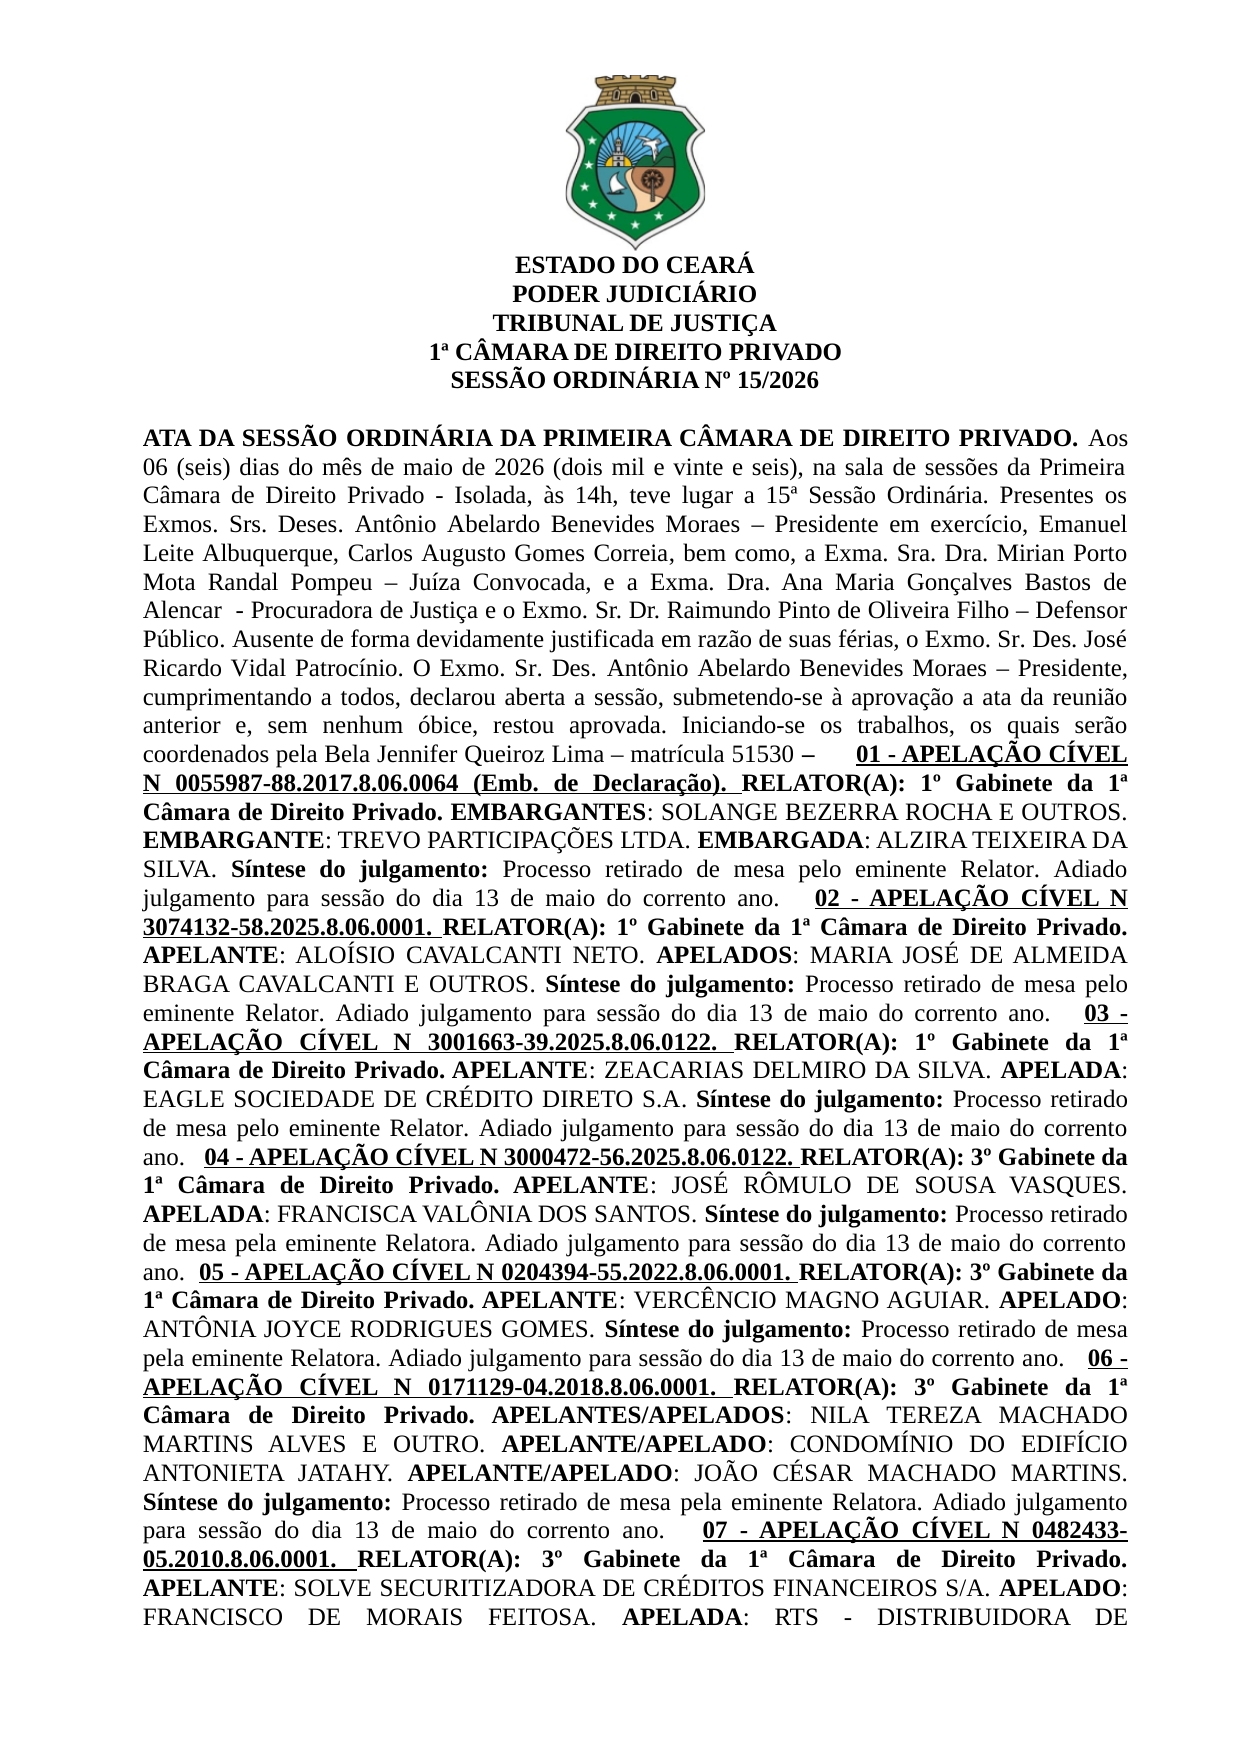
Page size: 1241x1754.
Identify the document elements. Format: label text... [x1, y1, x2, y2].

text 1ª CÂMARA DE DIREITO PRIVADO [143, 337, 1128, 365]
text ESTADO DO CEARÁ [141, 250, 1128, 279]
picture [565, 75, 706, 251]
subtitle SESSÃO ORDINÁRIA Nº 15/2026 [141, 365, 1128, 394]
text ATA DA SESSÃO ORDINÁRIA DA PRIMEIRA CÂMARA DE DIREITO PRIVADO. Aos 06 (seis) dias do mês de maio de 2026 (dois mil e vinte e seis), na sala de sessões da Primeira Câmara de Direito Privado - Isolada, às 14h, teve lugar a 15ª Sessão Ordinária. Presentes os Exmos. Srs. Deses. Antônio Abelardo Benevides Moraes – Presidente em exercício, Emanuel Leite Albuquerque, Carlos Augusto Gomes Correia, bem como, a Exma. Sra. Dra. Mirian Porto Mota Randal Pompeu – Juíza Convocada, e a Exma. Dra. Ana Maria Gonçalves Bastos de Alencar - Procuradora de Justiça e o Exmo. Sr. Dr. Raimundo Pinto de Oliveira Filho – Defensor Público. Ausente de forma devidamente justificada em razão de suas férias, o Exmo. Sr. Des. José Ricardo Vidal Patrocínio. O Exmo. Sr. Des. Antônio Abelardo Benevides Moraes – Presidente, cumprimentando a todos, declarou aberta a sessão, submetendo-se à aprovação a ata da reunião anterior e, sem nenhum óbice, restou aprovada. Iniciando-se os trabalhos, os quais serão coordenados pela Bela Jennifer Queiroz Lima – matrícula 51530 – 01 - APELAÇÃO CÍVEL N 0055987-88.2017.8.06.0064 (Emb. de Declaração). RELATOR(A): 1º Gabinete da 1ª Câmara de Direito Privado. EMBARGANTES: SOLANGE BEZERRA ROCHA E OUTROS. EMBARGANTE: TREVO PARTICIPAÇÕES LTDA. EMBARGADA: ALZIRA TEIXEIRA DA SILVA. Síntese do julgamento: Processo retirado de mesa pelo eminente Relator. Adiado julgamento para sessão do dia 13 de maio do corrento ano. 02 - APELAÇÃO CÍVEL N 3074132-58.2025.8.06.0001. RELATOR(A): 1º Gabinete da 1ª Câmara de Direito Privado. APELANTE: ALOÍSIO CAVALCANTI NETO. APELADOS: MARIA JOSÉ DE ALMEIDA BRAGA CAVALCANTI E OUTROS. Síntese do julgamento: Processo retirado de mesa pelo eminente Relator. Adiado julgamento para sessão do dia 13 de maio do corrento ano. 03 - APELAÇÃO CÍVEL N 3001663-39.2025.8.06.0122. RELATOR(A): 1º Gabinete da 1ª Câmara de Direito Privado. APELANTE: ZEACARIAS DELMIRO DA SILVA. APELADA: EAGLE SOCIEDADE DE CRÉDITO DIRETO S.A. Síntese do julgamento: Processo retirado de mesa pelo eminente Relator. Adiado julgamento para sessão do dia 13 de maio do corrento ano. 04 - APELAÇÃO CÍVEL N 3000472-56.2025.8.06.0122. RELATOR(A): 3º Gabinete da 1ª Câmara de Direito Privado. APELANTE: JOSÉ RÔMULO DE SOUSA VASQUES. APELADA: FRANCISCA VALÔNIA DOS SANTOS. Síntese do julgamento: Processo retirado de mesa pela eminente Relatora. Adiado julgamento para sessão do dia 13 de maio do corrento ano. 05 - APELAÇÃO CÍVEL N 0204394-55.2022.8.06.0001. RELATOR(A): 3º Gabinete da 1ª Câmara de Direito Privado. APELANTE: VERCÊNCIO MAGNO AGUIAR. APELADO: ANTÔNIA JOYCE RODRIGUES GOMES. Síntese do julgamento: Processo retirado de mesa pela eminente Relatora. Adiado julgamento para sessão do dia 13 de maio do corrento ano. 06 - APELAÇÃO CÍVEL N 0171129-04.2018.8.06.0001. RELATOR(A): 3º Gabinete da 1ª Câmara de Direito Privado. APELANTES/APELADOS: NILA TEREZA MACHADO MARTINS ALVES E OUTRO. APELANTE/APELADO: CONDOMÍNIO DO EDIFÍCIO ANTONIETA JATAHY. APELANTE/APELADO: JOÃO CÉSAR MACHADO MARTINS. Síntese do julgamento: Processo retirado de mesa pela eminente Relatora. Adiado julgamento para sessão do dia 13 de maio do corrento ano. 07 - APELAÇÃO CÍVEL N 0482433-05.2010.8.06.0001. RELATOR(A): 3º Gabinete da 1ª Câmara de Direito Privado. APELANTE: SOLVE SECURITIZADORA DE CRÉDITOS FINANCEIROS S/A. APELADO: FRANCISCO DE MORAIS FEITOSA. APELADA: RTS - DISTRIBUIDORA DE [143, 423, 1128, 1630]
text TRIBUNAL DE JUSTIÇA [141, 308, 1128, 337]
text PODER JUDICIÁRIO [141, 279, 1128, 308]
